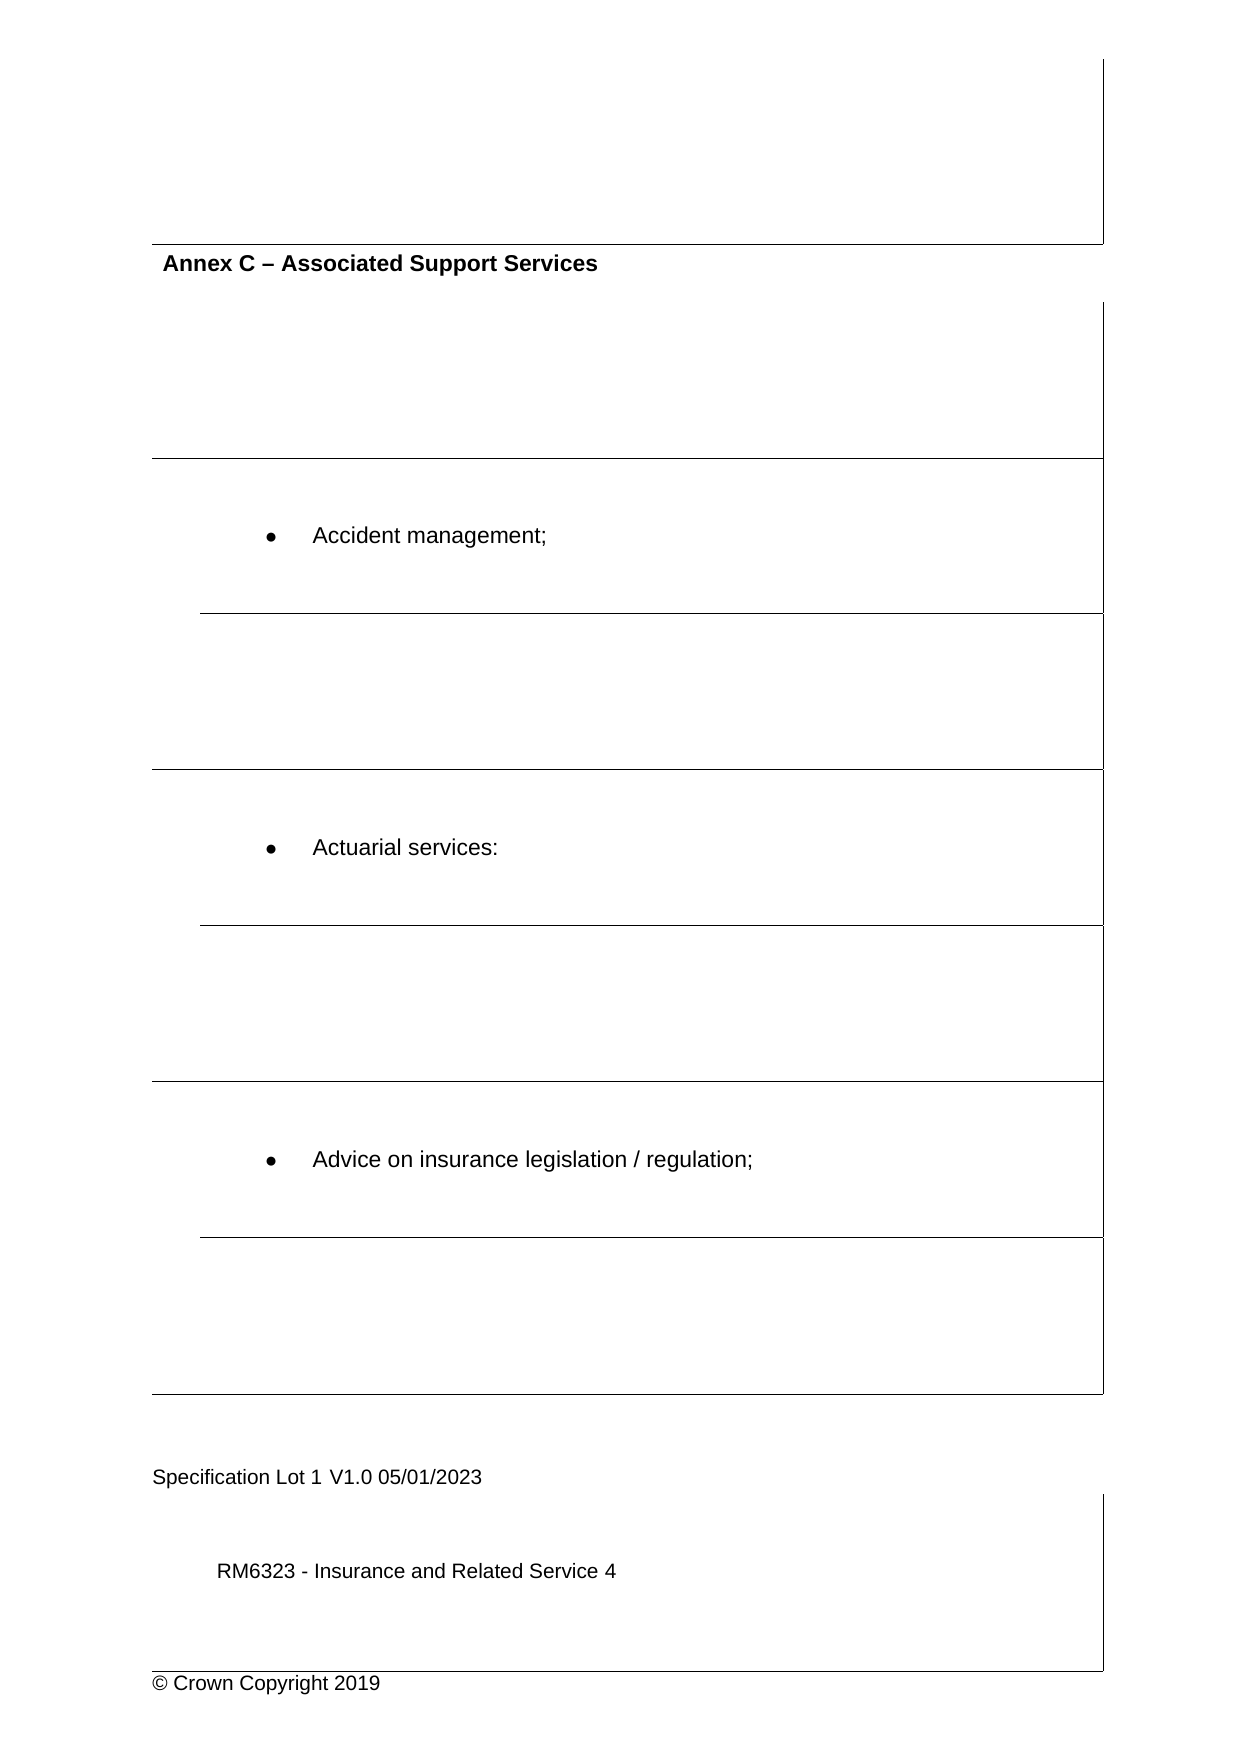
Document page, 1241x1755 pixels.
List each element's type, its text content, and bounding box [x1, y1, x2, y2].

subtitle Annex C – Associated Support Services [162, 250, 1103, 277]
list Advice on insurance legislation / regulation; [200, 1082, 1103, 1237]
list Actuarial services: [200, 769, 1103, 925]
list Accident management; [200, 458, 1103, 613]
